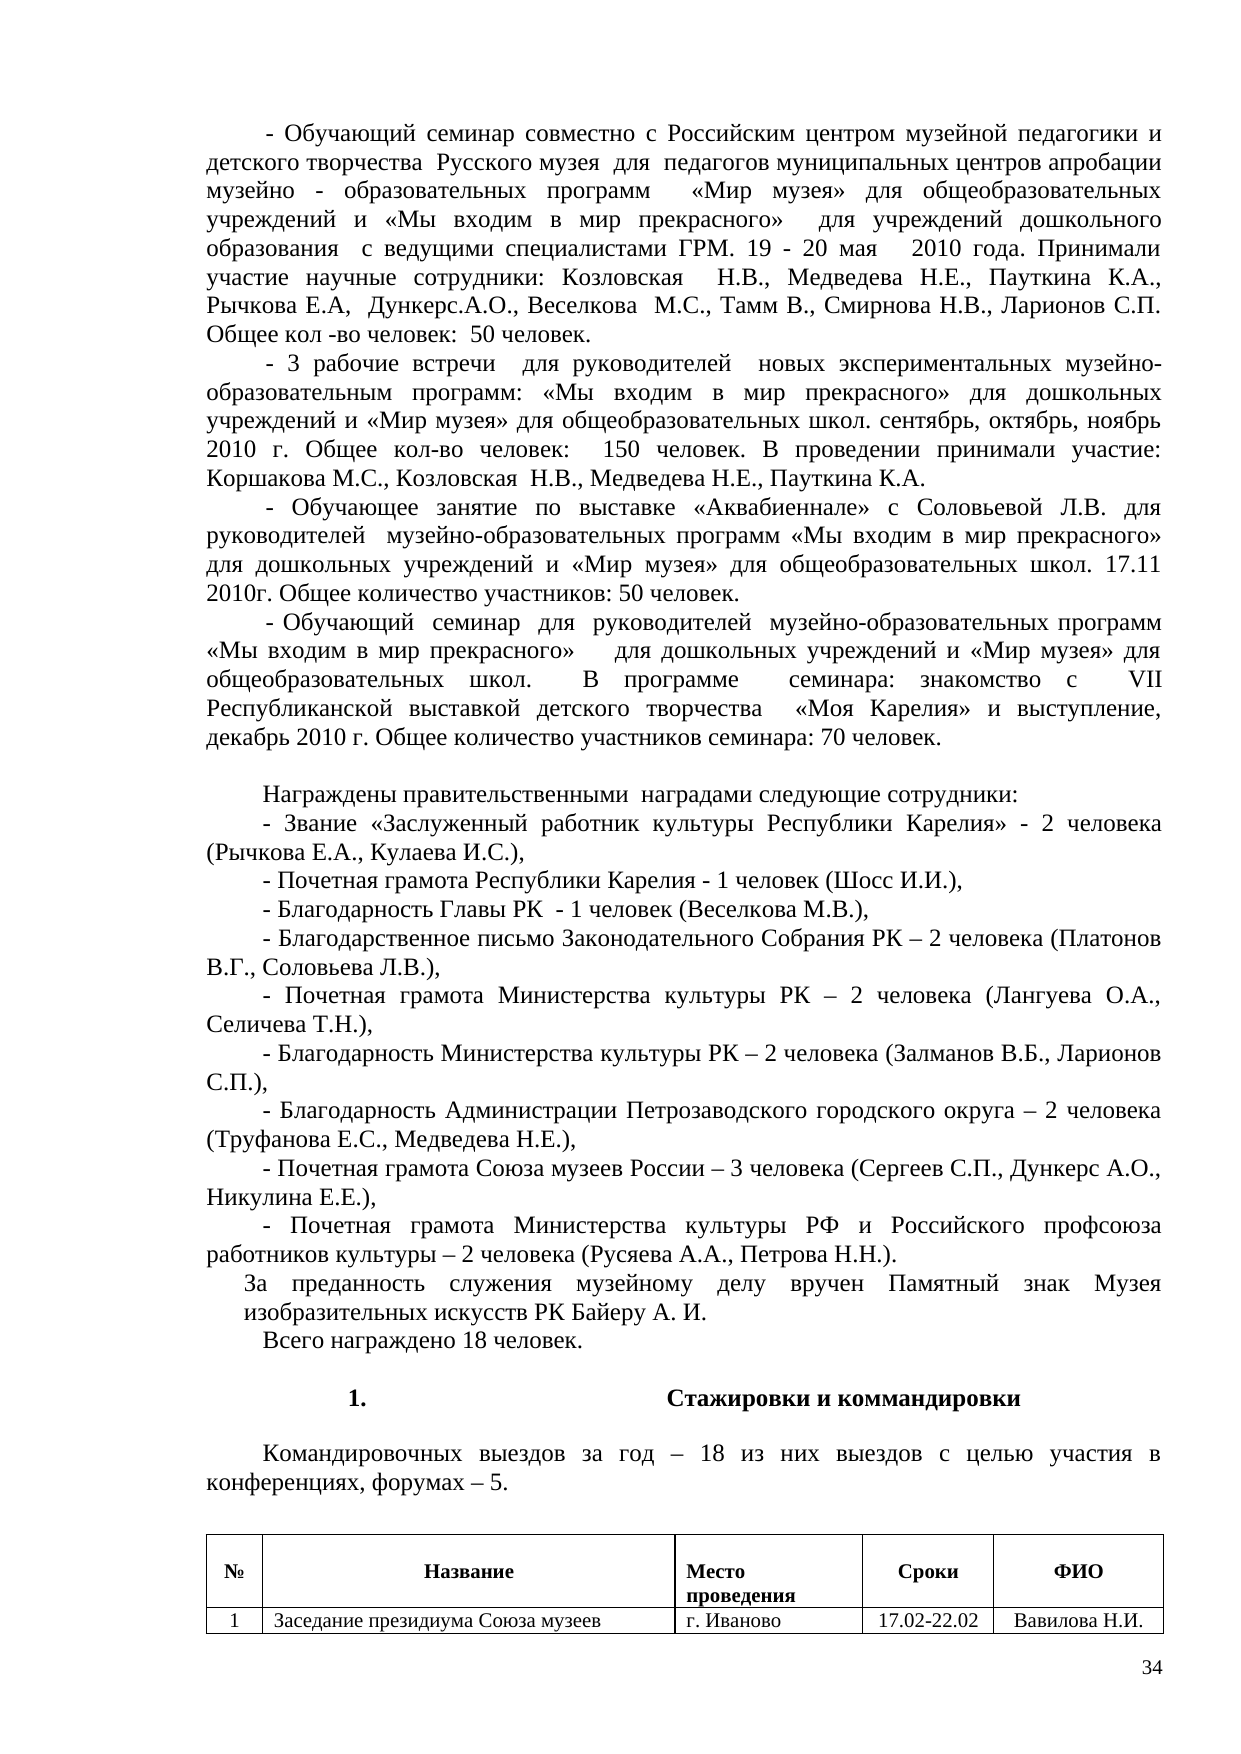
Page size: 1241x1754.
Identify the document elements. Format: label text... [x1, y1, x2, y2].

table_cell г. Иваново [676, 1608, 862, 1632]
text - Почетная грамота Республики Карелия - 1 человек (Шосс И.И.), [206, 866, 1162, 894]
text - Обучающее занятие по выставке «Аквабиеннале» с Соловьевой Л.В. для руководителей музейно-образовательных программ «Мы входим в мир прекрасного» для дошкольных учреждений и «Мир музея» для общеобразовательных школ. 17.11 2010г. Общее количество участников: 50 человек. [206, 492, 1162, 607]
text - Почетная грамота Министерства культуры РК – 2 человека (Лангуева О.А., Селичева Т.Н.), [206, 981, 1162, 1038]
text За преданность служения музейному делу вручен Памятный знак Музея изобразительных искусств РК Байеру А. И. [244, 1268, 1162, 1326]
table_header Сроки [863, 1535, 993, 1607]
text Всего награждено 18 человек. [206, 1326, 1162, 1354]
table_cell 17.02-22.02 [863, 1608, 993, 1632]
table_cell 1 [207, 1608, 262, 1632]
text - Благодарность Главы РК - 1 человек (Веселкова М.В.), [206, 894, 1162, 923]
text - Звание «Заслуженный работник культуры Республики Карелия» - 2 человека (Рычкова Е.А., Кулаева И.С.), [206, 808, 1162, 866]
text - Благодарственное письмо Законодательного Собрания РК – 2 человека (Платонов В.Г., Соловьева Л.В.), [206, 923, 1162, 981]
text - Благодарность Администрации Петрозаводского городского округа – 2 человека (Труфанова Е.С., Медведева Н.Е.), [206, 1096, 1162, 1153]
text Награждены правительственными наградами следующие сотрудники: [206, 779, 1162, 808]
table_header ФИО [994, 1535, 1163, 1607]
text - Почетная грамота Министерства культуры РФ и Российского профсоюза работников культуры – 2 человека (Русяева А.А., Петрова Н.Н.). [206, 1211, 1162, 1268]
text - Благодарность Министерства культуры РК – 2 человека (Залманов В.Б., Ларионов С.П.), [206, 1038, 1162, 1096]
title Стажировки и коммандировки [206, 1383, 1162, 1412]
text - Обучающий семинар для руководителей музейно-образовательных программ «Мы входим в мир прекрасного» для дошкольных учреждений и «Мир музея» для общеобразовательных школ. В программе семинара: знакомство с VII Республиканской выставкой детского творчества «Моя Карелия» и выступление, декабрь 2010 г. Общее количество участников семинара: 70 человек. [206, 607, 1162, 751]
text - Почетная грамота Союза музеев России – 3 человека (Сергеев С.П., Дункерс А.О., Никулина Е.Е.), [206, 1153, 1162, 1211]
table_header Название [263, 1535, 674, 1607]
table_cell Вавилова Н.И. [994, 1608, 1163, 1632]
table_header № [207, 1535, 262, 1607]
text Командировочных выездов за год – 18 из них выездов с целью участия в конференциях, форумах – 5. [206, 1438, 1162, 1496]
table_cell Заседание президиума Союза музеев [263, 1608, 674, 1632]
text - Обучающий семинар совместно с Российским центром музейной педагогики и детского творчества Русского музея для педагогов муниципальных центров апробации музейно - образовательных программ «Мир музея» для общеобразовательных учреждений и «Мы входим в мир прекрасного» для учреждений дошкольного образования с ведущими специалистами ГРМ. 19 - 20 мая 2010 года. Принимали участие научные сотрудники: Козловская Н.В., Медведева Н.Е., Пауткина К.А., Рычкова Е.А, Дункерс.А.О., Веселкова М.С., Тамм В., Смирнова Н.В., Ларионов С.П. Общее кол -во человек: 50 человек. [206, 118, 1162, 348]
table_header Место проведения [676, 1535, 862, 1607]
text - 3 рабочие встречи для руководителей новых экспериментальных музейно-образовательным программ: «Мы входим в мир прекрасного» для дошкольных учреждений и «Мир музея» для общеобразовательных школ. сентябрь, октябрь, ноябрь 2010 г. Общее кол-во человек: 150 человек. В проведении принимали участие: Коршакова М.С., Козловская Н.В., Медведева Н.Е., Пауткина К.А. [206, 348, 1162, 492]
